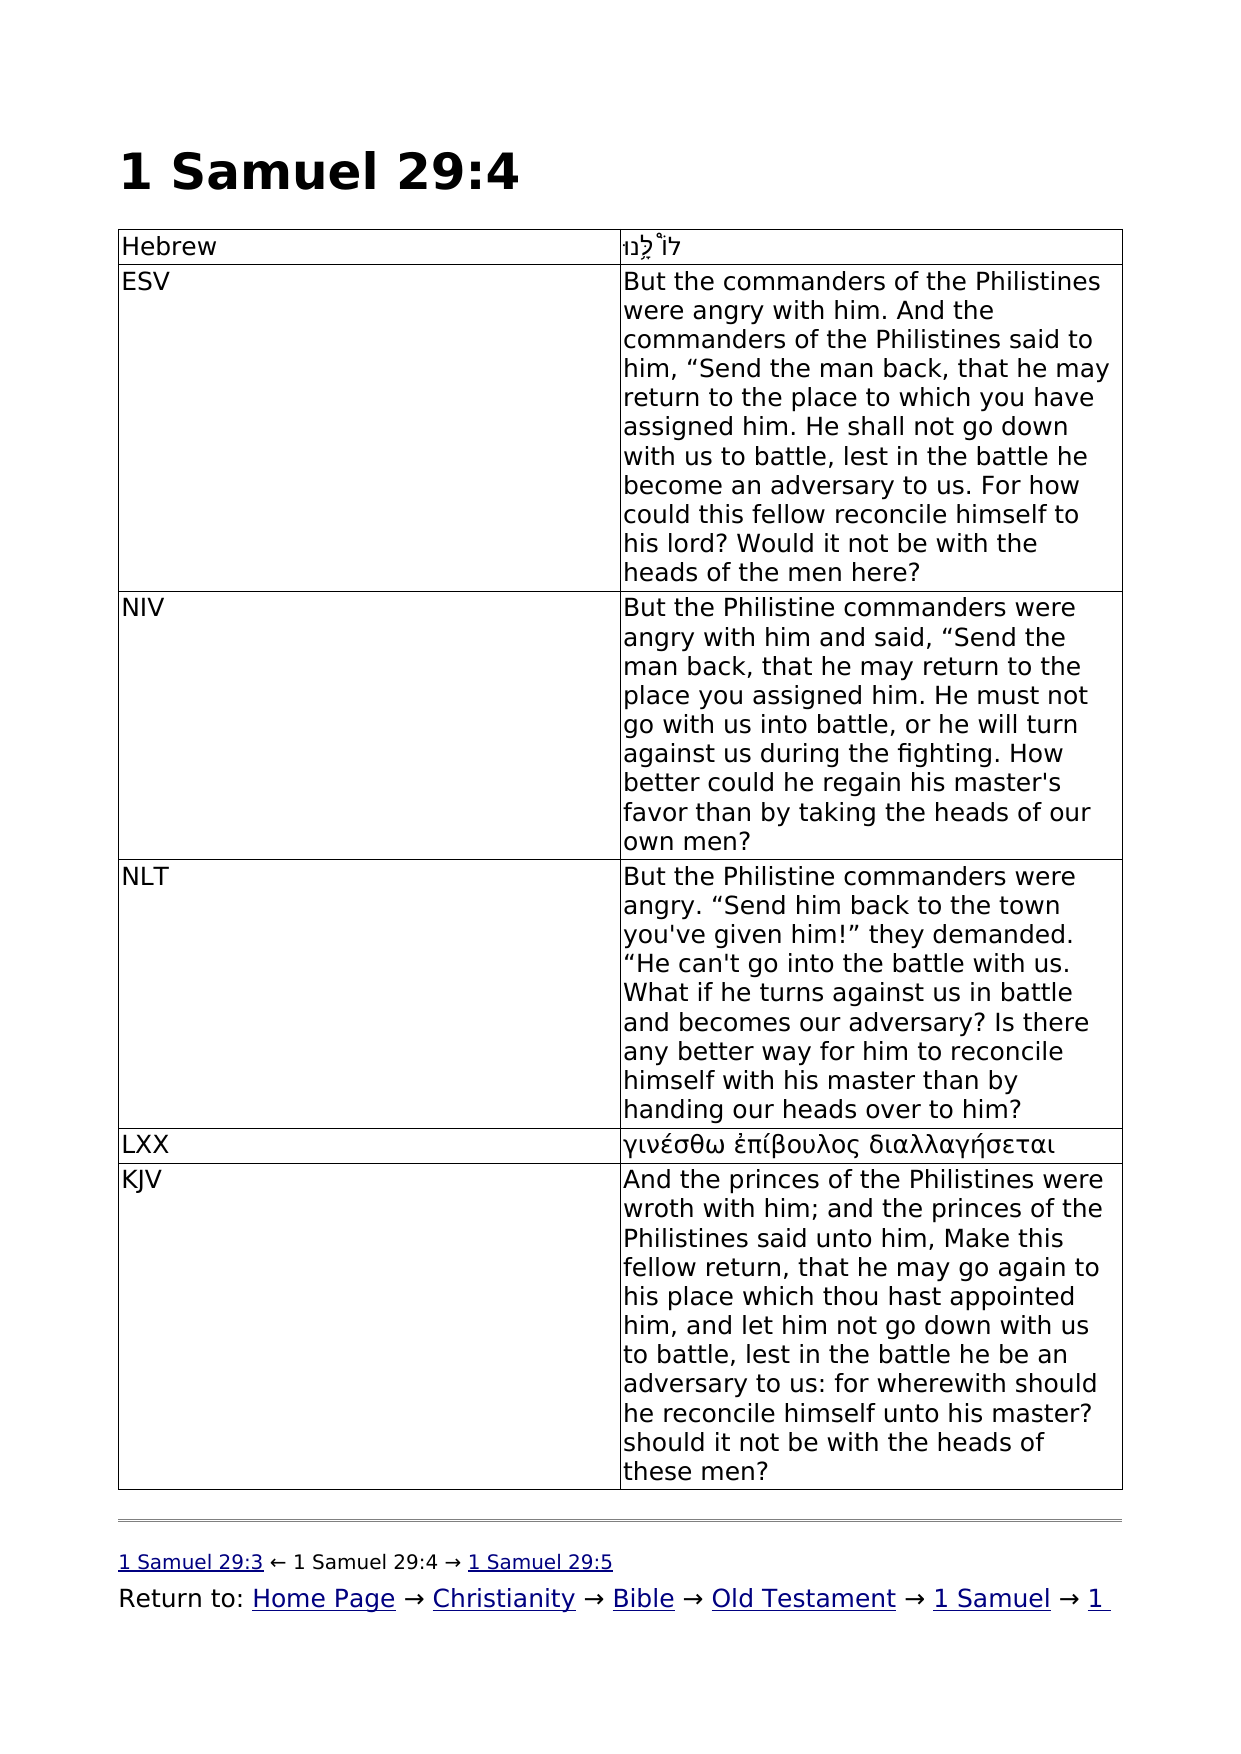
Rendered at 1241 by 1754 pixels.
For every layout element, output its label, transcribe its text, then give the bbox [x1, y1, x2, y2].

table_cell And the princes of the Philistines were wroth with him; and the princes of the Philistines said unto him, Make this fellow return, that he may go again to his place which thou hast appointed him, and let him not go down with us to battle, lest in the battle he be an adversary to us: for wherewith should he reconcile himself unto his master? should it not be with the heads of these men? [621, 1164, 1122, 1489]
table_cell LXX [119, 1129, 620, 1162]
table_header לוֹ֩ לָּ֥נוּ [621, 230, 1122, 264]
table_cell ESV [119, 265, 620, 591]
table_header Hebrew [119, 230, 620, 264]
text 1 Samuel 29:3 ← 1 Samuel 29:4 → 1 Samuel 29:5 [118, 1551, 1122, 1584]
table_cell KJV [119, 1164, 620, 1489]
table_cell But the commanders of the Philistines were angry with him. And the commanders of the Philistines said to him, “Send the man back, that he may return to the place to which you have assigned him. He shall not go down with us to battle, lest in the battle he become an adversary to us. For how could this fellow reconcile himself to his lord? Would it not be with the heads of the men here? [621, 265, 1122, 591]
table_cell NLT [119, 860, 620, 1127]
table_cell But the Philistine commanders were angry. “Send him back to the town you've given him!” they demanded. “He can't go into the battle with us. What if he turns against us in battle and becomes our adversary? Is there any better way for him to reconcile himself with his master than by handing our heads over to him? [621, 860, 1122, 1127]
subtitle 1 Samuel 29:4 [118, 143, 1122, 201]
table_cell NIV [119, 592, 620, 859]
table_cell But the Philistine commanders were angry with him and said, “Send the man back, that he may return to the place you assigned him. He must not go with us into battle, or he will turn against us during the fighting. How better could he regain his master's favor than by taking the heads of our own men? [621, 592, 1122, 859]
table_cell γινέσθω ἐπίβουλος διαλλαγήσεται [621, 1129, 1122, 1162]
text Return to: Home Page → Christianity → Bible → Old Testament → 1 Samuel → 1 [118, 1584, 1122, 1614]
